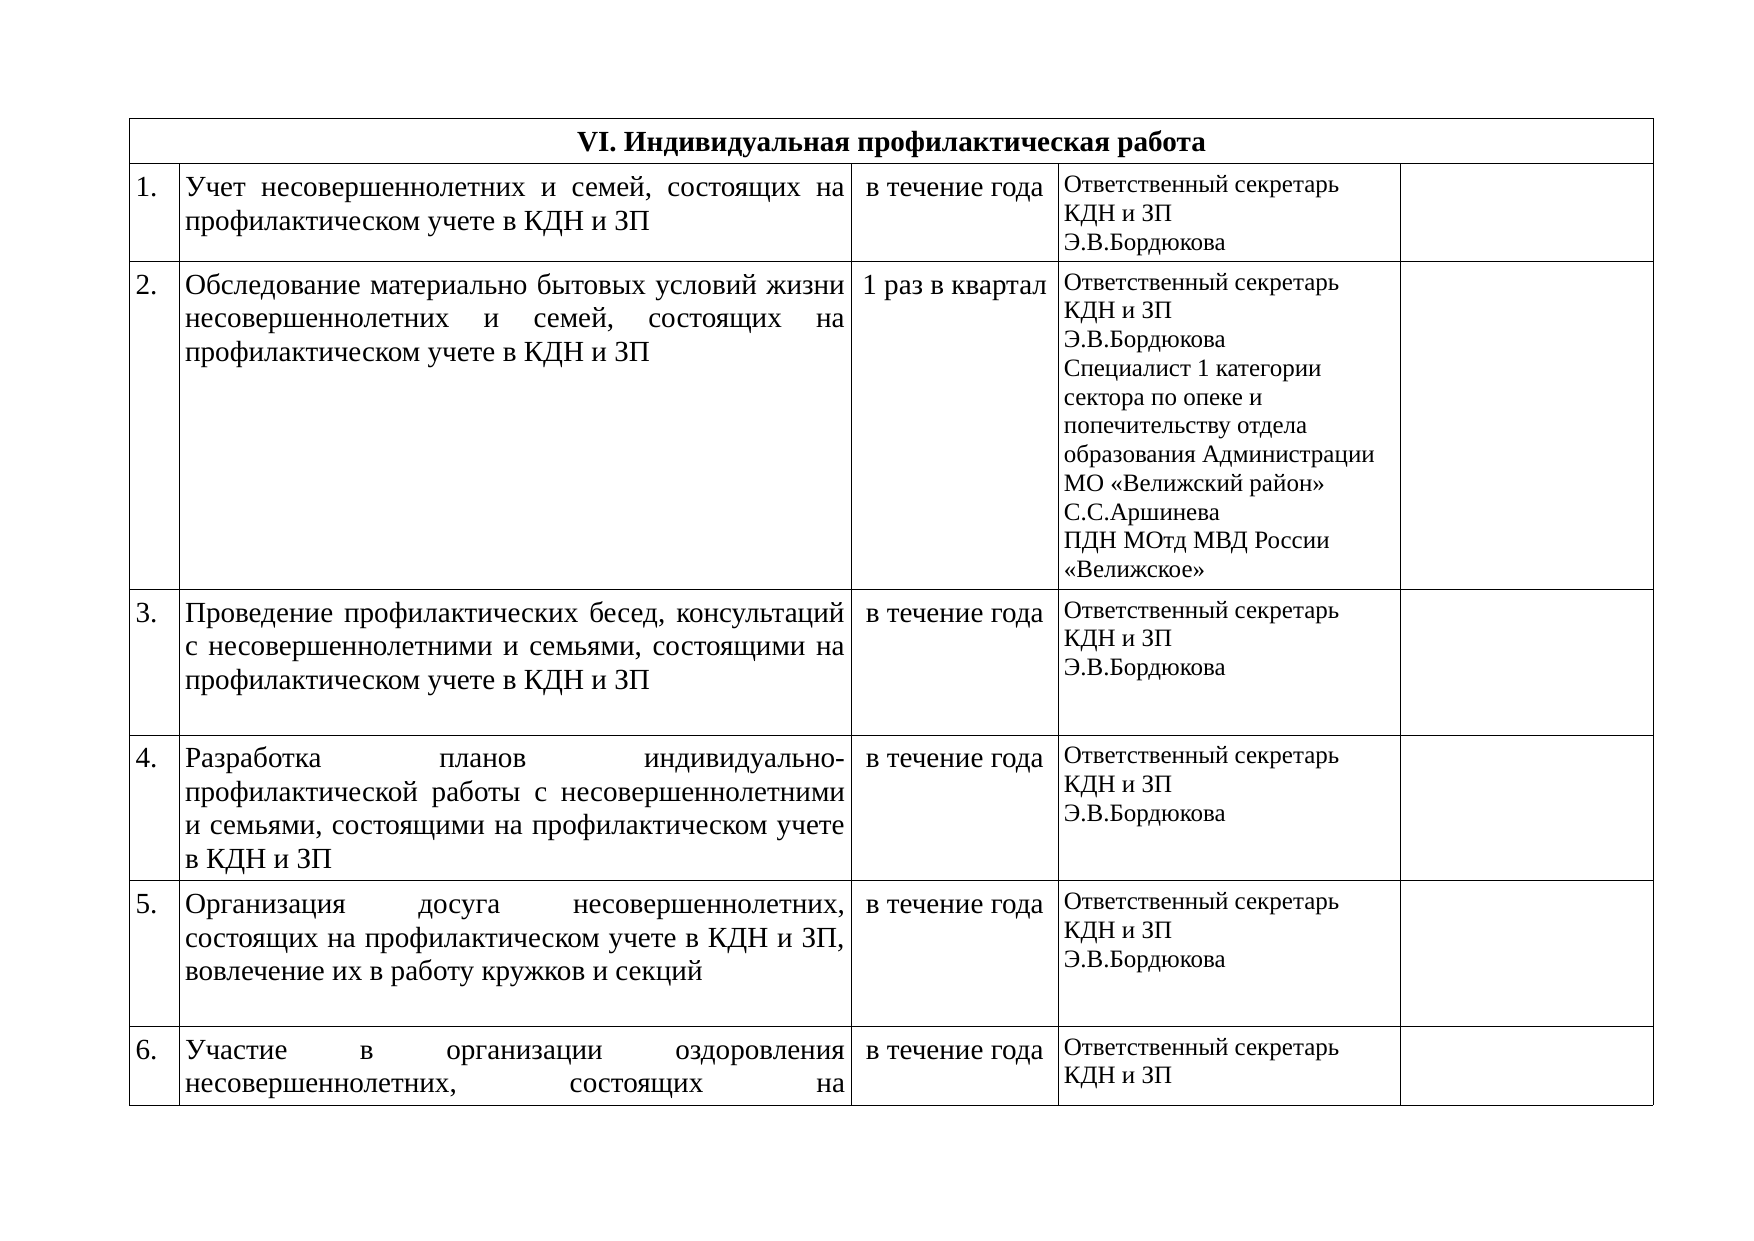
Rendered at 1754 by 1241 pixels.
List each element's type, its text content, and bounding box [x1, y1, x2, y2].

table_cell 5. [130, 881, 179, 1026]
table_cell Ответственный секретарь КДН и ЗП [1059, 1027, 1400, 1105]
table_cell Разработка планов индивидуально- профилактической работы с несовершеннолетними и семьями, состоящими на профилактическом учете в КДН и ЗП [180, 736, 851, 880]
table_cell Ответственный секретарь КДН и ЗП Э.В.Бордюкова [1059, 590, 1400, 734]
table_cell Ответственный секретарь КДН и ЗП Э.В.Бордюкова [1059, 736, 1400, 880]
table_cell Ответственный секретарь КДН и ЗП Э.В.Бордюкова [1059, 881, 1400, 1026]
table_cell VI. Индивидуальная профилактическая работа [130, 119, 1653, 163]
table_cell [1401, 736, 1653, 880]
table_cell 6. [130, 1027, 179, 1105]
table_cell 4. [130, 736, 179, 880]
table_cell [1401, 164, 1653, 261]
table_cell Проведение профилактических бесед, консультаций с несовершеннолетними и семьями, состоящими на профилактическом учете в КДН и ЗП [180, 590, 851, 734]
table_cell [1401, 262, 1653, 589]
table_cell Ответственный секретарь КДН и ЗП Э.В.Бордюкова Специалист 1 категории сектора по опеке и попечительству отдела образования Администрации МО «Велижский район» С.С.Аршинева ПДН МОтд МВД России «Велижское» [1059, 262, 1400, 589]
table_cell в течение года [852, 881, 1058, 1026]
table_cell в течение года [852, 1027, 1058, 1105]
table_cell [1401, 1027, 1653, 1105]
table_cell [1401, 881, 1653, 1026]
table_cell [1401, 590, 1653, 734]
table_cell в течение года [852, 736, 1058, 880]
table_cell Обследование материально бытовых условий жизни несовершеннолетних и семей, состоящих на профилактическом учете в КДН и ЗП [180, 262, 851, 589]
table_cell Ответственный секретарь КДН и ЗП Э.В.Бордюкова [1059, 164, 1400, 261]
table_cell 2. [130, 262, 179, 589]
table_cell в течение года [852, 590, 1058, 734]
table_cell Участие в организации оздоровления несовершеннолетних, состоящих на [180, 1027, 851, 1105]
table_cell 1. [130, 164, 179, 261]
table_cell 3. [130, 590, 179, 734]
table_cell в течение года [852, 164, 1058, 261]
table_cell 1 раз в квартал [852, 262, 1058, 589]
table_cell Учет несовершеннолетних и семей, состоящих на профилактическом учете в КДН и ЗП [180, 164, 851, 261]
table_cell Организация досуга несовершеннолетних, состоящих на профилактическом учете в КДН и ЗП, вовлечение их в работу кружков и секций [180, 881, 851, 1026]
